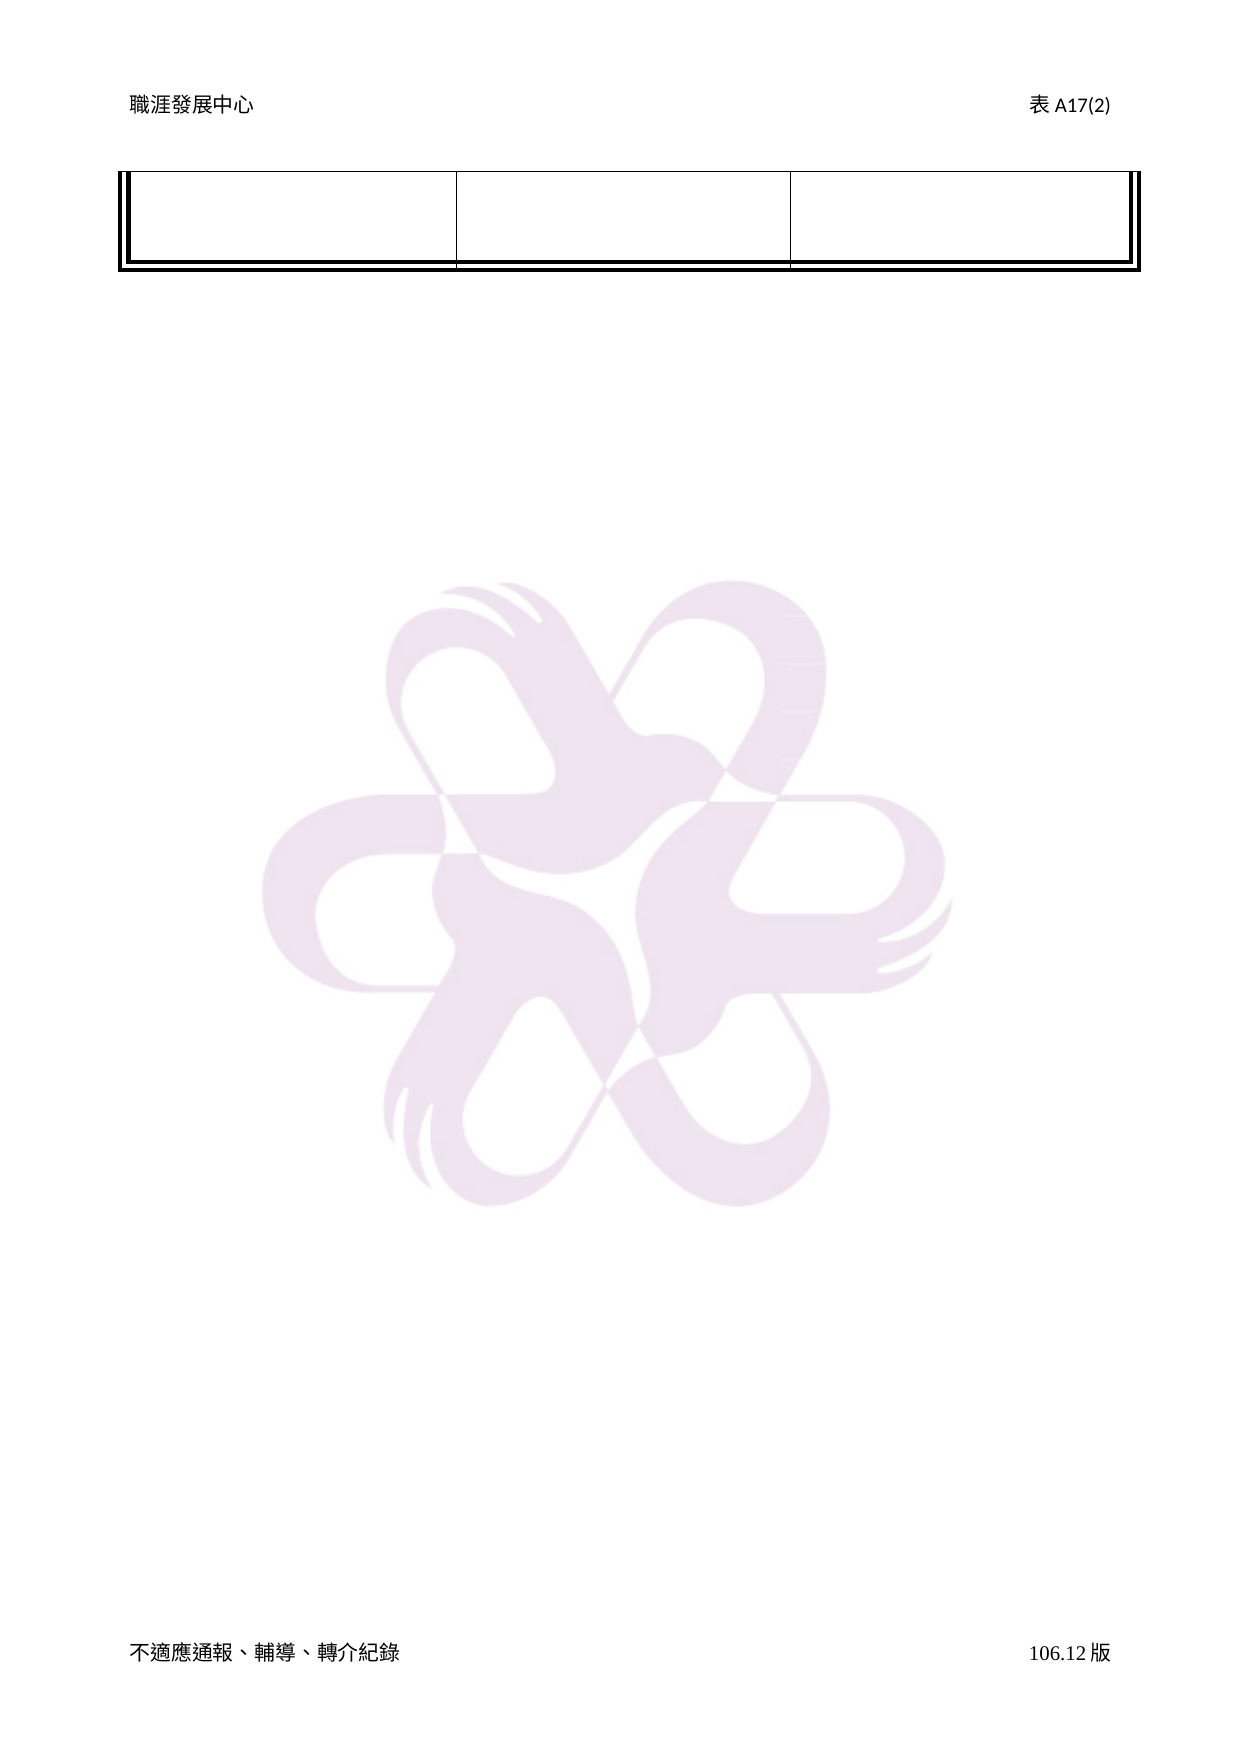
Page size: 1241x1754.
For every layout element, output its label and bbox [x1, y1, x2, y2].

table_cell [131, 172, 456, 196]
table_cell [457, 172, 790, 196]
table_cell [791, 172, 1129, 260]
